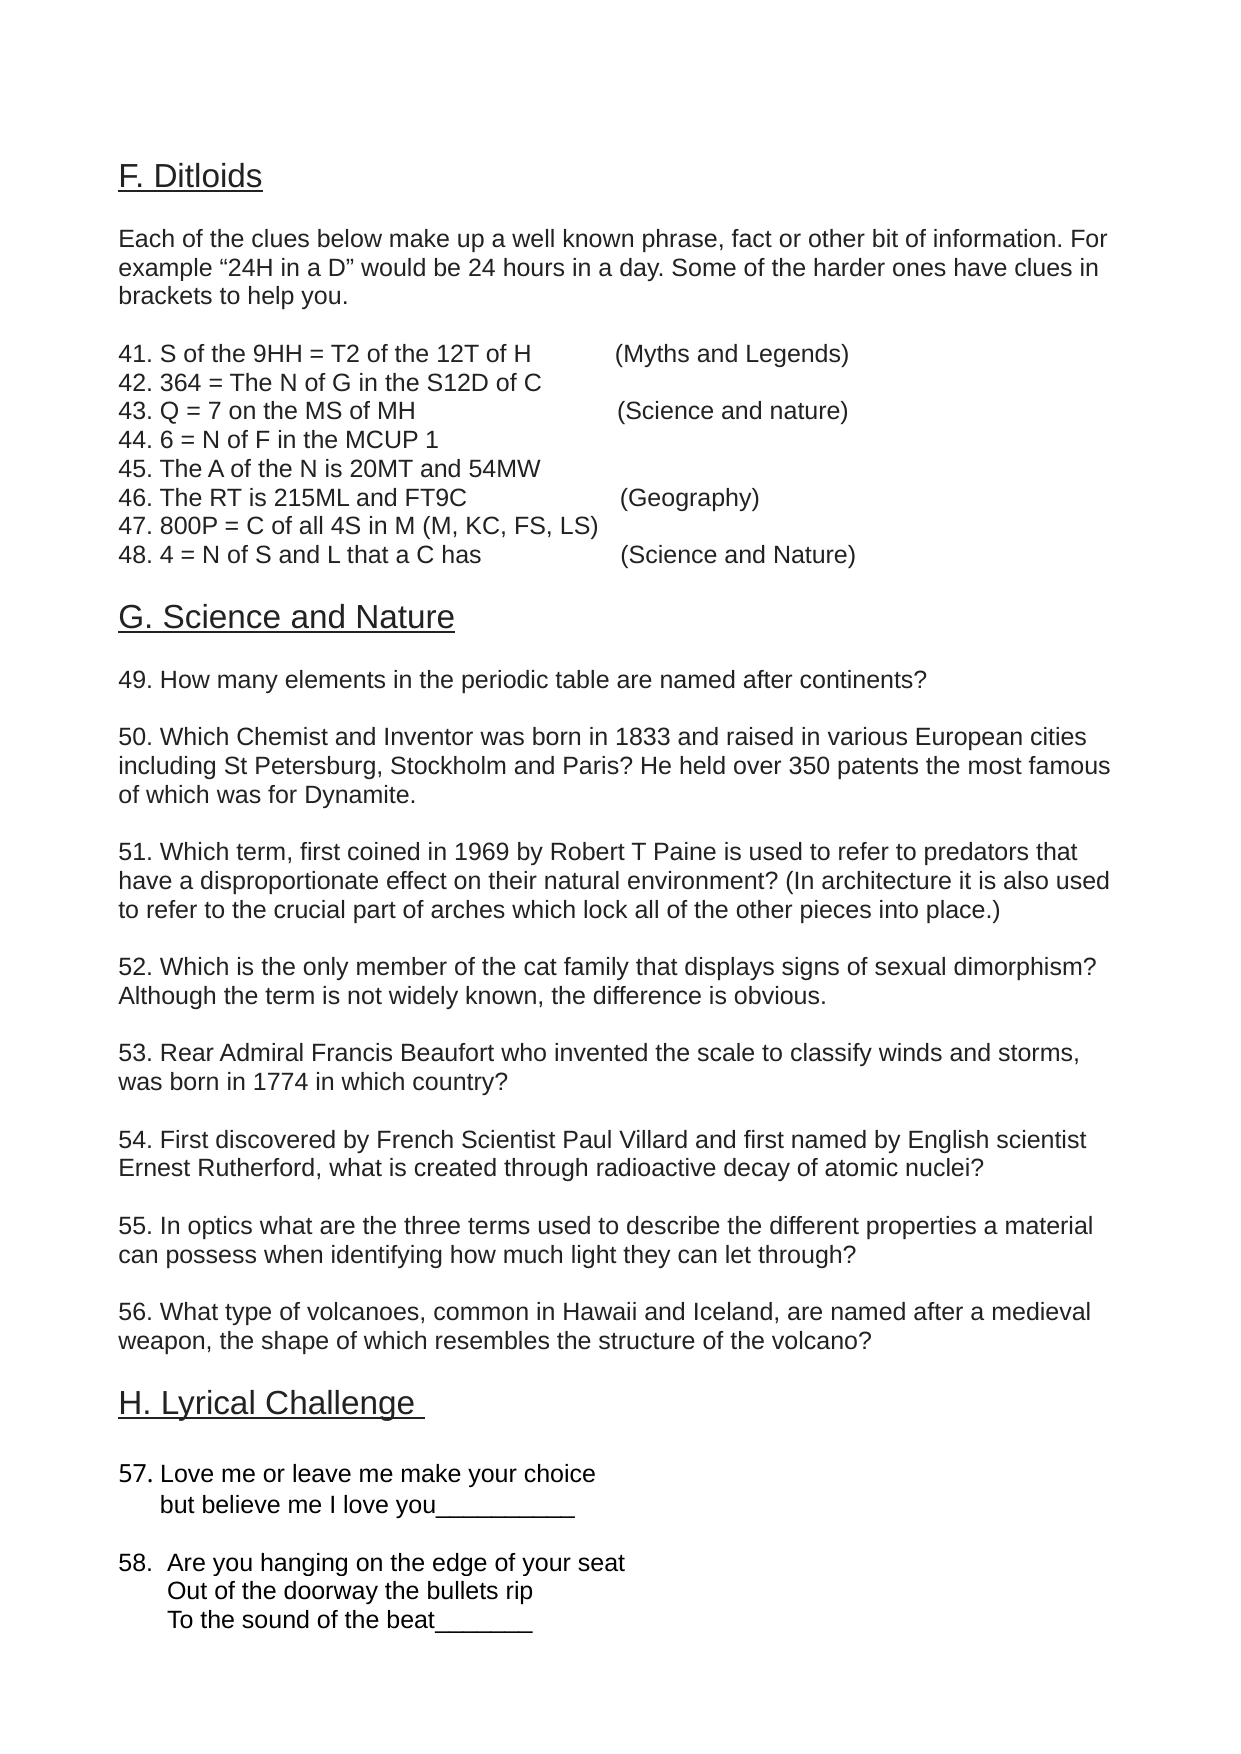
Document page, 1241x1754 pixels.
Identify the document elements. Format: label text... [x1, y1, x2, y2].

text but believe me I love you__________ [118, 1490, 1122, 1519]
text 44. 6 = N of F in the MCUP 1 [118, 425, 1122, 454]
text 55. In optics what are the three terms used to describe the different properties a material can possess when identifying how much light they can let through? [118, 1211, 1122, 1268]
text G. Science and Nature [118, 597, 1122, 636]
text 57. Love me or leave me make your choice [118, 1456, 1122, 1490]
text 56. What type of volcanoes, common in Hawaii and Iceland, are named after a medieval weapon, the shape of which resembles the structure of the volcano? [118, 1297, 1122, 1355]
text 53. Rear Admiral Francis Beaufort who invented the scale to classify winds and storms, was born in 1774 in which country? [118, 1038, 1122, 1096]
text 45. The A of the N is 20MT and 54MW [118, 454, 1122, 482]
text 52. Which is the only member of the cat family that displays signs of sexual dimorphism? Although the term is not widely known, the difference is obvious. [118, 952, 1122, 1010]
text 51. Which term, first coined in 1969 by Robert T Paine is used to refer to predators that have a disproportionate effect on their natural environment? (In architecture it is also used to refer to the crucial part of arches which lock all of the other pieces into place.) [118, 837, 1122, 923]
text 46. The RT is 215ML and FT9C (Geography) [118, 482, 1122, 511]
text 43. Q = 7 on the MS of MH (Science and nature) [118, 396, 1122, 425]
text 41. S of the 9HH = T2 of the 12T of H (Myths and Legends) [118, 339, 1122, 367]
text 47. 800P = C of all 4S in M (M, KC, FS, LS) [118, 511, 1122, 540]
text 42. 364 = The N of G in the S12D of C [118, 367, 1122, 396]
text 50. Which Chemist and Inventor was born in 1833 and raised in various European cities including St Petersburg, Stockholm and Paris? He held over 350 patents the most famous of which was for Dynamite. [118, 722, 1122, 808]
text 49. How many elements in the periodic table are named after continents? [118, 665, 1122, 693]
text Each of the clues below make up a well known phrase, fact or other bit of information. For example “24H in a D” would be 24 hours in a day. Some of the harder ones have clues in brackets to help you. [118, 224, 1122, 310]
text 54. First discovered by French Scientist Paul Villard and first named by English scientist Ernest Rutherford, what is created through radioactive decay of atomic nuclei? [118, 1125, 1122, 1182]
text 58. Are you hanging on the edge of your seat Out of the doorway the bullets rip To the sound of the beat_______ [118, 1547, 1122, 1634]
text F. Ditloids [118, 157, 1122, 195]
text 48. 4 = N of S and L that a C has (Science and Nature) [118, 540, 1122, 569]
text H. Lyrical Challenge [118, 1383, 1122, 1422]
